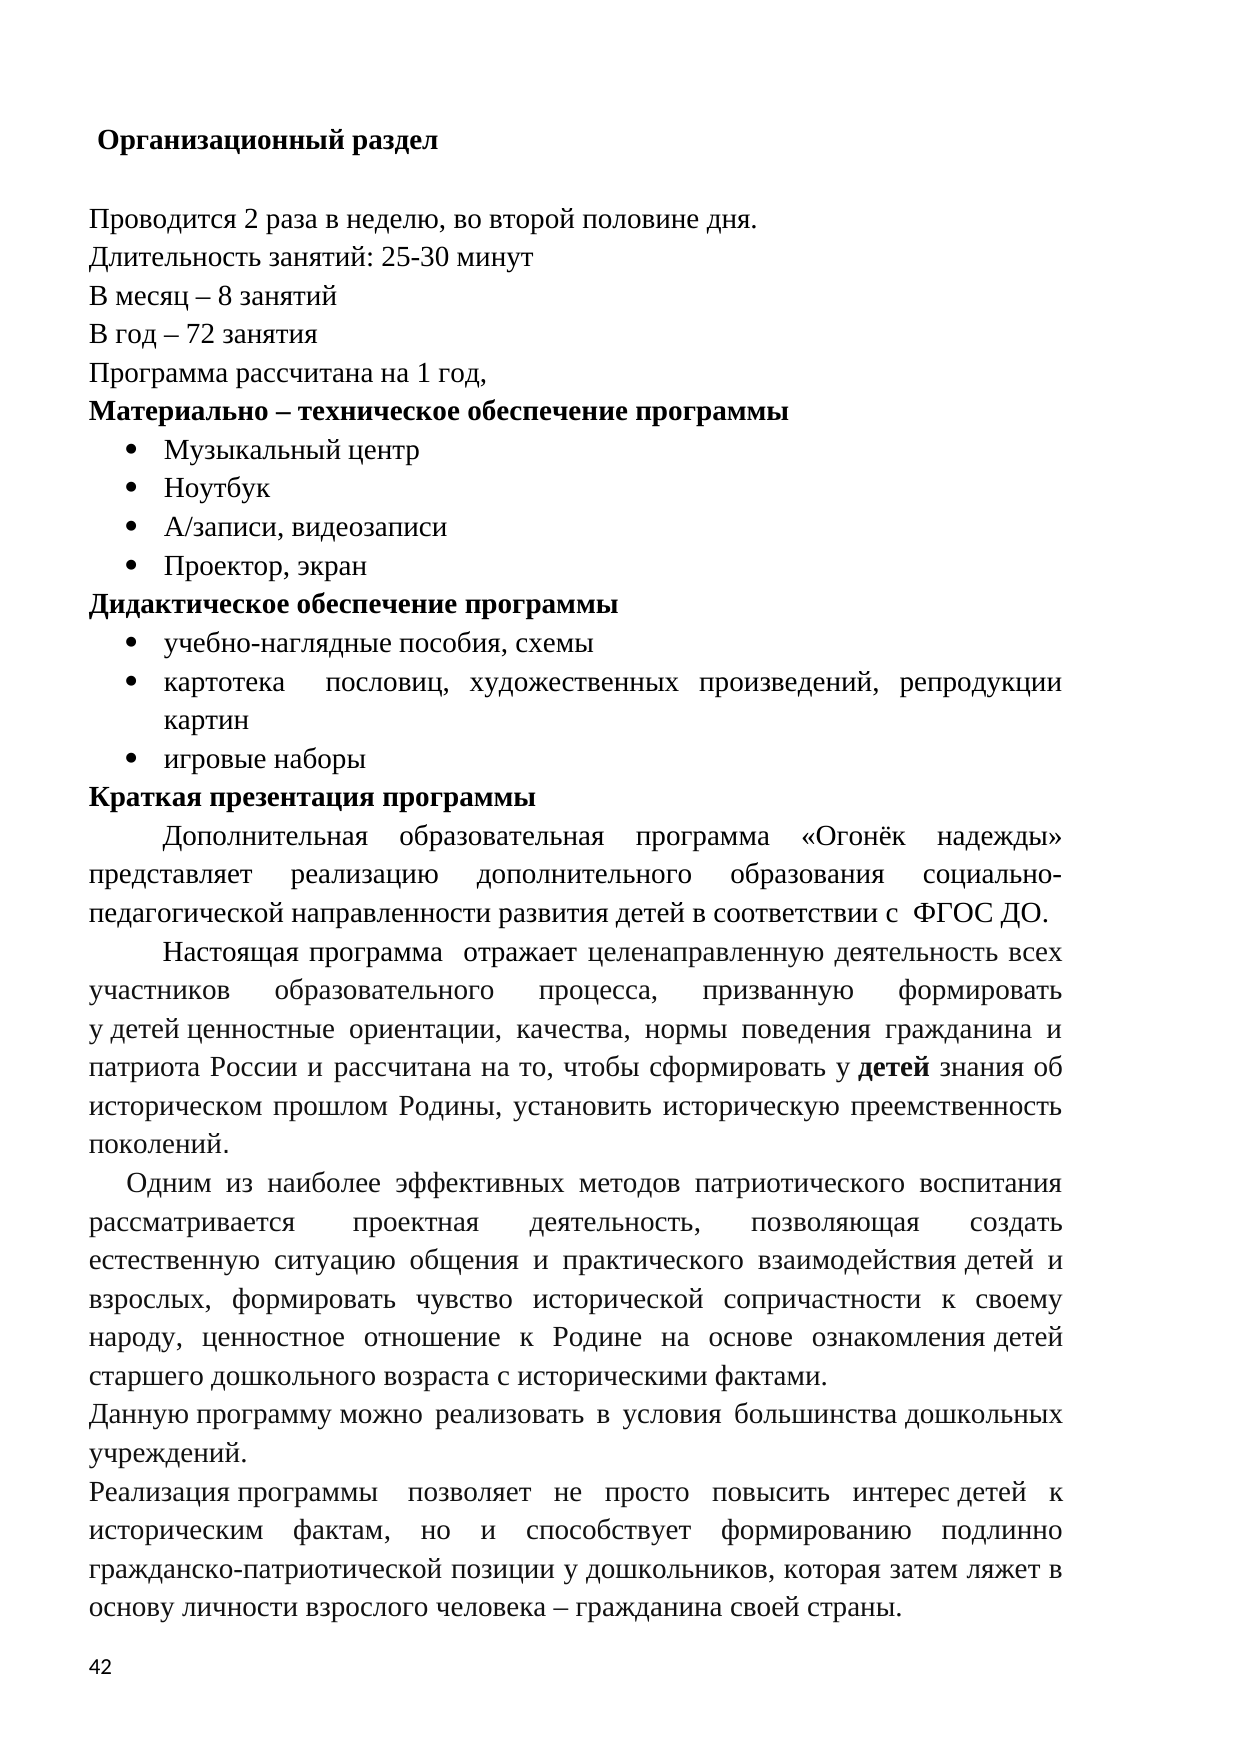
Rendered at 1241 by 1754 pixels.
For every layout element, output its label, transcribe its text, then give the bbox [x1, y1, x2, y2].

text В месяц – 8 занятий [88, 278, 1063, 311]
text Проводится 2 раза в неделю, во второй половине дня. [88, 201, 1063, 234]
text В год – 72 занятия [88, 316, 1063, 350]
list картотека пословиц, художественных произведений, репродукции картин [126, 664, 1063, 736]
text Организационный раздел [88, 118, 1063, 156]
text Настоящая программа отражает целенаправленную деятельность всех участников образовательного процесса, призванную формировать у детей ценностные ориентации, качества, нормы поведения гражданина и патриота России и рассчитана на то, чтобы сформировать у детей знания об историческом прошлом Родины, установить историческую преемственность поколений. [88, 934, 1063, 1160]
text Краткая презентация программы [88, 779, 1063, 813]
list Музыкальный центр [126, 432, 1063, 466]
text Одним из наиболее эффективных методов патриотического воспитания рассматривается проектная деятельность, позволяющая создать естественную ситуацию общения и практического взаимодействия детей и взрослых, формировать чувство исторической сопричастности к своему народу, ценностное отношение к Родине на основе ознакомления детей старшего дошкольного возраста с историческими фактами. [88, 1165, 1063, 1391]
list Ноутбук [126, 471, 1063, 504]
subtitle Реализация программы позволяет не просто повысить интерес детей к историческим фактам, но и способствует формированию подлинно гражданско-патриотической позиции у дошкольников, которая затем ляжет в основу личности взрослого человека – гражданина своей страны. [88, 1474, 1063, 1623]
text Дидактическое обеспечение программы [88, 587, 1063, 620]
text Дополнительная образовательная программа «Огонёк надежды» представляет реализацию дополнительного образования социально-педагогической направленности развития детей в соответствии с ФГОС ДО. [88, 818, 1063, 929]
list А/записи, видеозаписи [126, 509, 1063, 543]
list Проектор, экран [126, 548, 1063, 582]
text Программа рассчитана на 1 год, [88, 355, 1063, 388]
text Данную программу можно реализовать в условия большинства дошкольных учреждений. [88, 1396, 1063, 1469]
list учебно-наглядные пособия, схемы [126, 625, 1063, 659]
text Длительность занятий: 25-30 минут [88, 239, 1063, 273]
text Материально – техническое обеспечение программы [88, 393, 1063, 427]
list игровые наборы [126, 741, 1063, 774]
